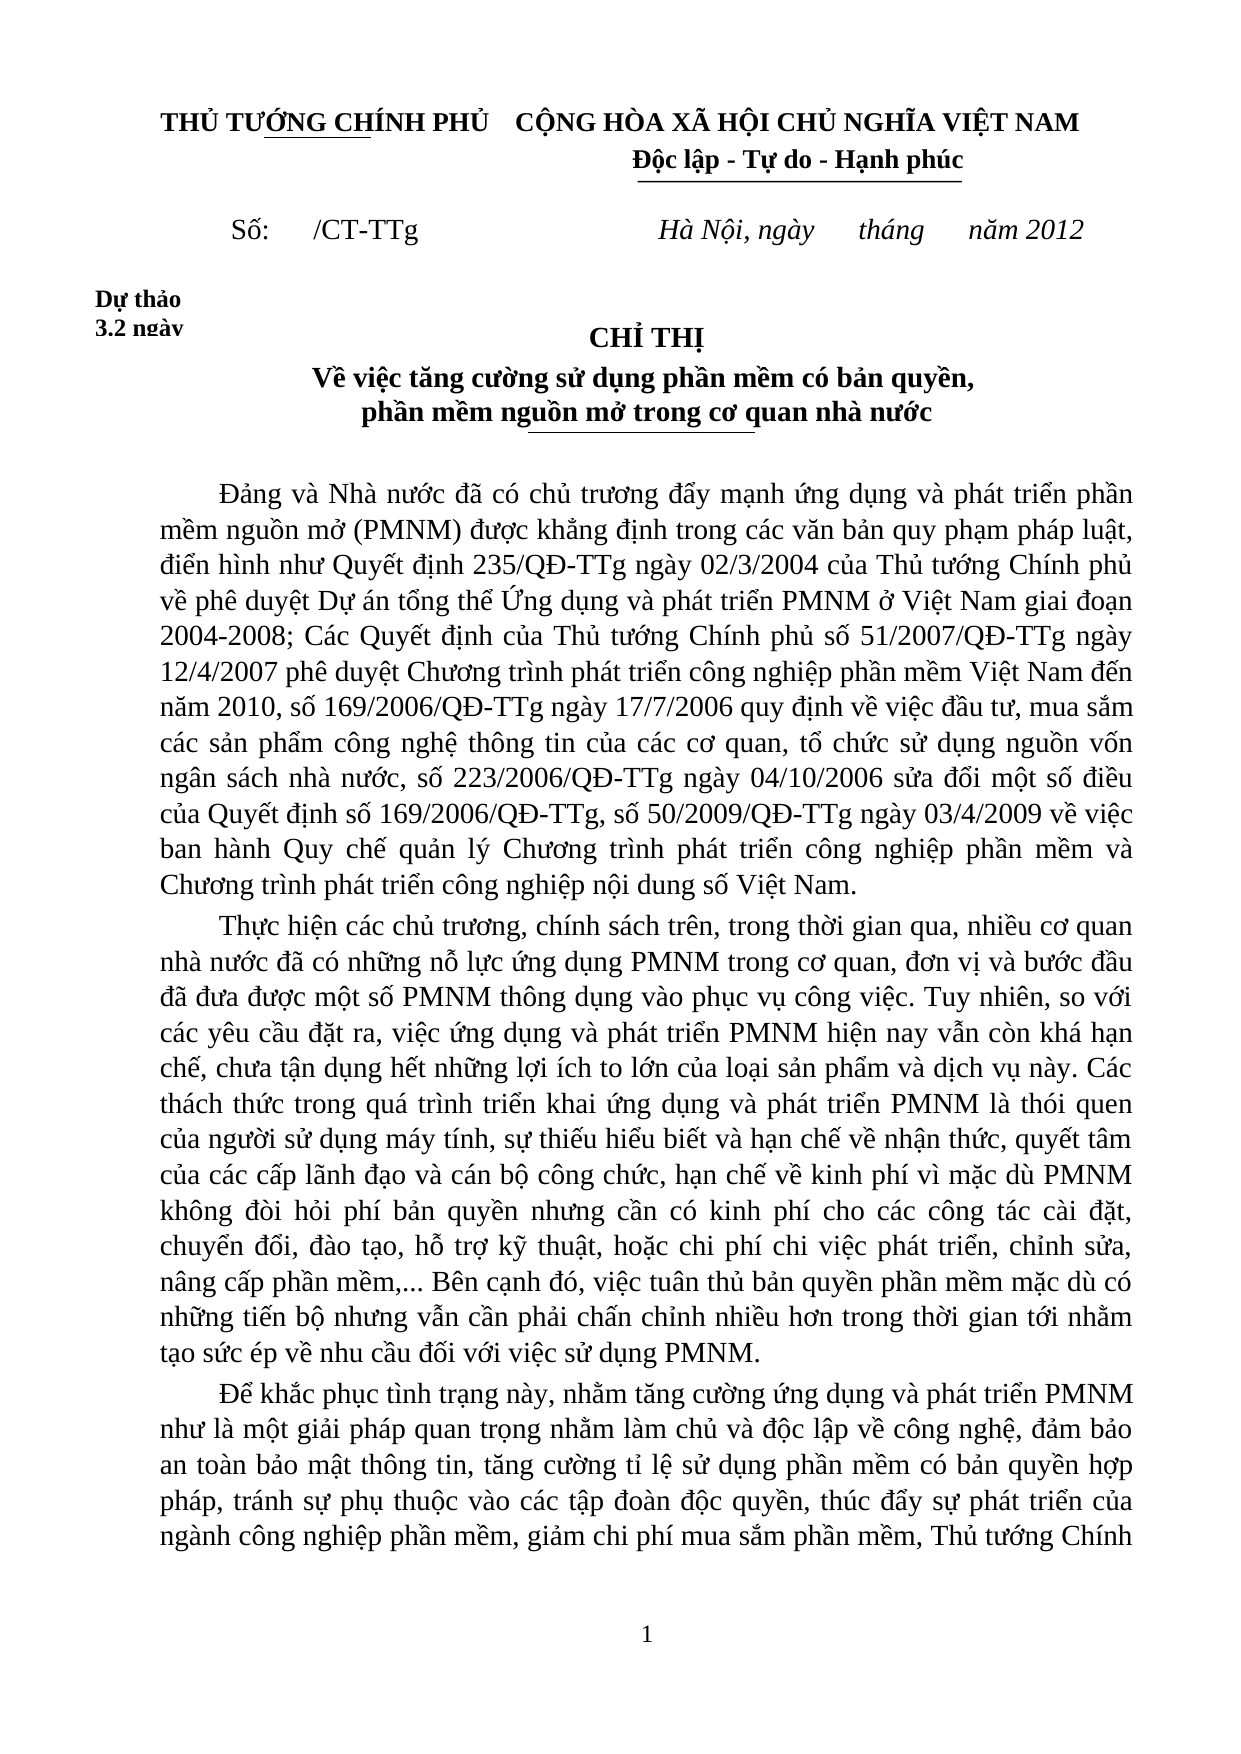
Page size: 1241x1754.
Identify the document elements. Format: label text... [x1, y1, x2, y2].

text CHỈ THỊ [244, 320, 1134, 354]
table_header THỦ TƯỚNG CHÍNH PHỦ [148, 106, 508, 212]
text Đảng và Nhà nước đã có chủ trương đẩy mạnh ứng dụng và phát triển phần mềm nguồn mở (PMNM) được khẳng định trong các văn bản quy phạm pháp luật, điển hình như Quyết định 235/QĐ-TTg ngày 02/3/2004 của Thủ tướng Chính phủ về phê duyệt Dự án tổng thể Ứng dụng và phát triển PMNM ở Việt Nam giai đoạn 2004-2008; Các Quyết định của Thủ tướng Chính phủ số 51/2007/QĐ-TTg ngày 12/4/2007 phê duyệt Chương trình phát triển công nghiệp phần mềm Việt Nam đến năm 2010, số 169/2006/QĐ-TTg ngày 17/7/2006 quy định về việc đầu tư, mua sắm các sản phẩm công nghệ thông tin của các cơ quan, tổ chức sử dụng nguồn vốn ngân sách nhà nước, số 223/2006/QĐ-TTg ngày 04/10/2006 sửa đổi một số điều của Quyết định số 169/2006/QĐ-TTg, số 50/2009/QĐ-TTg ngày 03/4/2009 về việc ban hành Quy chế quản lý Chương trình phát triển công nghiệp phần mềm và Chương trình phát triển công nghiệp nội dung số Việt Nam. [159, 476, 1134, 901]
text phần mềm nguồn mở trong cơ quan nhà nước [159, 394, 1134, 427]
table_cell Số: /CT-TTg [148, 212, 508, 246]
text Thực hiện các chủ trương, chính sách trên, trong thời gian qua, nhiều cơ quan nhà nước đã có những nỗ lực ứng dụng PMNM trong cơ quan, đơn vị và bước đầu đã đưa được một số PMNM thông dụng vào phục vụ công việc. Tuy nhiên, so với các yêu cầu đặt ra, việc ứng dụng và phát triển PMNM hiện nay vẫn còn khá hạn chế, chưa tận dụng hết những lợi ích to lớn của loại sản phẩm và dịch vụ này. Các thách thức trong quá trình triển khai ứng dụng và phát triển PMNM là thói quen của người sử dụng máy tính, sự thiếu hiểu biết và hạn chế về nhận thức, quyết tâm của các cấp lãnh đạo và cán bộ công chức, hạn chế về kinh phí vì mặc dù PMNM không đòi hỏi phí bản quyền nhưng cần có kinh phí cho các công tác cài đặt, chuyển đổi, đào tạo, hỗ trợ kỹ thuật, hoặc chi phí chi việc phát triển, chỉnh sửa, nâng cấp phần mềm,... Bên cạnh đó, việc tuân thủ bản quyền phần mềm mặc dù có những tiến bộ nhưng vẫn cần phải chấn chỉnh nhiều hơn trong thời gian tới nhằm tạo sức ép về nhu cầu đối với việc sử dụng PMNM. [159, 908, 1134, 1368]
table_cell Hà Nội, ngày tháng năm 2012 [508, 212, 1087, 246]
text Dự thảo 3.2 ngày 25/9/2012 [95, 284, 218, 335]
table_header CỘNG HÒA XÃ HỘI CHỦ NGHĨA VIỆT NAM Độc lập - Tự do - Hạnh phúc [508, 106, 1087, 212]
text Về việc tăng cường sử dụng phần mềm có bản quyền, [159, 360, 1134, 394]
text Để khắc phục tình trạng này, nhằm tăng cường ứng dụng và phát triển PMNM như là một giải pháp quan trọng nhằm làm chủ và độc lập về công nghệ, đảm bảo an toàn bảo mật thông tin, tăng cường tỉ lệ sử dụng phần mềm có bản quyền hợp pháp, tránh sự phụ thuộc vào các tập đoàn độc quyền, thúc đẩy sự phát triển của ngành công nghiệp phần mềm, giảm chi phí mua sắm phần mềm, Thủ tướng Chính [159, 1376, 1134, 1552]
